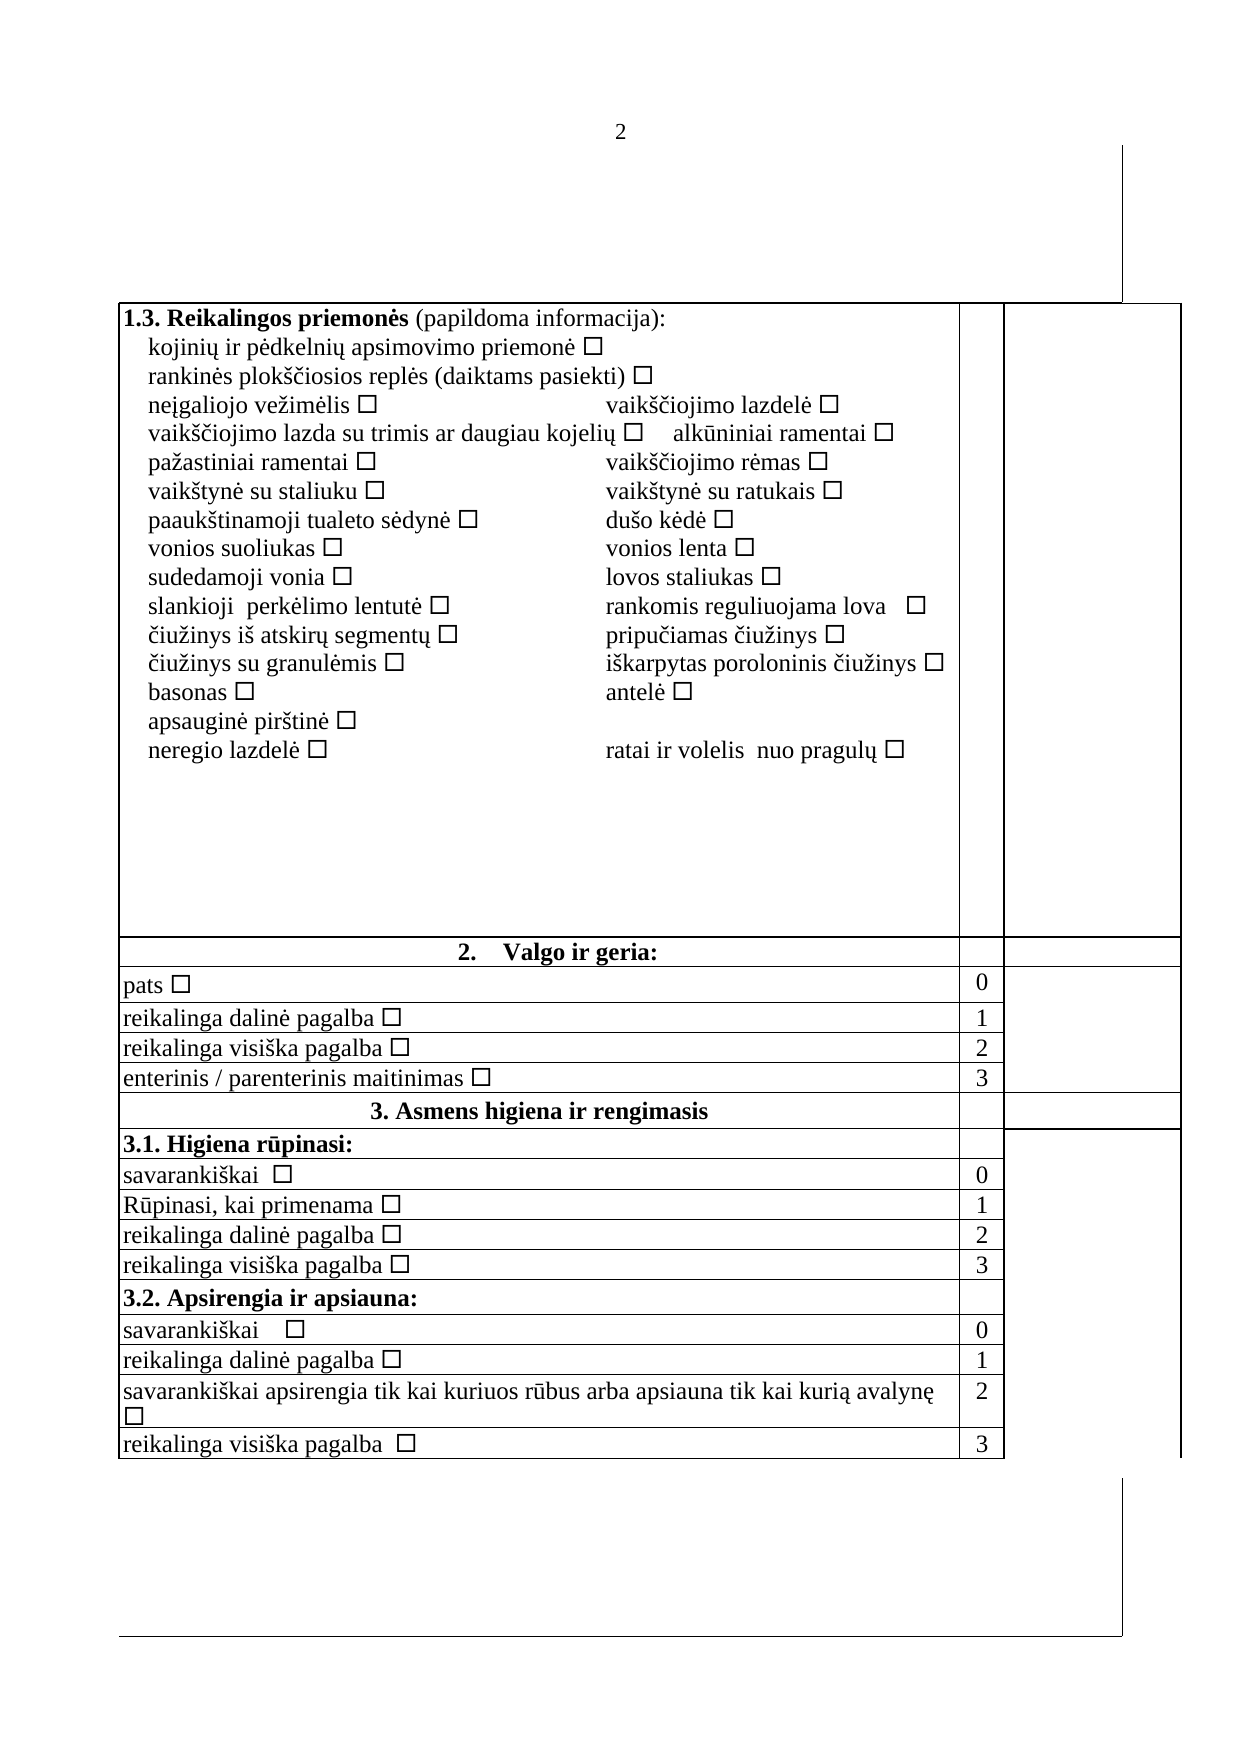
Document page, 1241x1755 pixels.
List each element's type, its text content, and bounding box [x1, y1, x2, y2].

table_cell reikalinga visiška pagalba  [120, 1428, 959, 1457]
table_cell 0 [960, 1159, 1003, 1188]
table_cell reikalinga dalinė pagalba  [120, 1220, 959, 1249]
table_cell 1.3. Reikalingos priemonės (papildoma informacija): kojinių ir pėdkelnių apsimovimo priemonė  rankinės plokščiosios replės (daiktams pasiekti)  neįgaliojo vežimėlis  vaikščiojimo lazdelė  vaikščiojimo lazda su trimis ar daugiau kojelių  alkūniniai ramentai  pažastiniai ramentai  vaikščiojimo rėmas  vaikštynė su staliuku  vaikštynė su ratukais  paaukštinamoji tualeto sėdynė  dušo kėdė  vonios suoliukas  vonios lenta  sudedamoji vonia  lovos staliukas  slankioji perkėlimo lentutė  rankomis reguliuojama lova  čiužinys iš atskirų segmentų  pripučiamas čiužinys  čiužinys su granulėmis  iškarpytas poroloninis čiužinys  basonas  antelė  apsauginė pirštinė  neregio lazdelė  ratai ir volelis nuo pragulų  [120, 304, 959, 936]
table_cell 3.2. Apsirengia ir apsiauna: [120, 1280, 959, 1313]
table_cell [1005, 1130, 1180, 1457]
table_cell 2 [960, 1033, 1003, 1062]
table_cell [960, 1129, 1003, 1158]
table_cell reikalinga dalinė pagalba  [120, 1345, 959, 1374]
table_cell 3 [960, 1063, 1003, 1092]
table_cell 0 [960, 967, 1003, 1002]
table_cell 2 [960, 1375, 1003, 1427]
table_cell reikalinga visiška pagalba  [120, 1250, 959, 1279]
table_cell reikalinga visiška pagalba  [120, 1033, 959, 1062]
table_cell 3.1. Higiena rūpinasi: [120, 1129, 959, 1158]
table_cell 1 [960, 1003, 1003, 1032]
table_cell [1005, 938, 1180, 966]
table_cell 0 [960, 1315, 1003, 1344]
table_cell 3 [960, 1428, 1003, 1457]
table_cell savarankiškai  [120, 1315, 959, 1344]
table_cell [1005, 304, 1180, 936]
table_cell 1 [960, 1190, 1003, 1219]
table_cell [960, 304, 1003, 936]
table_cell 1 [960, 1345, 1003, 1374]
table_cell Rūpinasi, kai primenama  [120, 1190, 959, 1219]
table_cell [1005, 967, 1180, 1092]
table_cell enterinis / parenterinis maitinimas  [120, 1063, 959, 1092]
table_cell 2. Valgo ir geria: [120, 938, 959, 966]
table_cell [960, 1093, 1003, 1128]
table_cell savarankiškai  [120, 1159, 959, 1188]
table_cell [960, 938, 1003, 966]
table_cell pats  [120, 967, 959, 1002]
table_cell reikalinga dalinė pagalba  [120, 1003, 959, 1032]
table_cell [1005, 1093, 1180, 1128]
table_cell 3. Asmens higiena ir rengimasis [120, 1093, 959, 1128]
table_cell [960, 1280, 1003, 1313]
table_cell 2 [960, 1220, 1003, 1249]
table_cell 3 [960, 1250, 1003, 1279]
table_cell savarankiškai apsirengia tik kai kuriuos rūbus arba apsiauna tik kai kurią avalynę  [120, 1375, 959, 1427]
